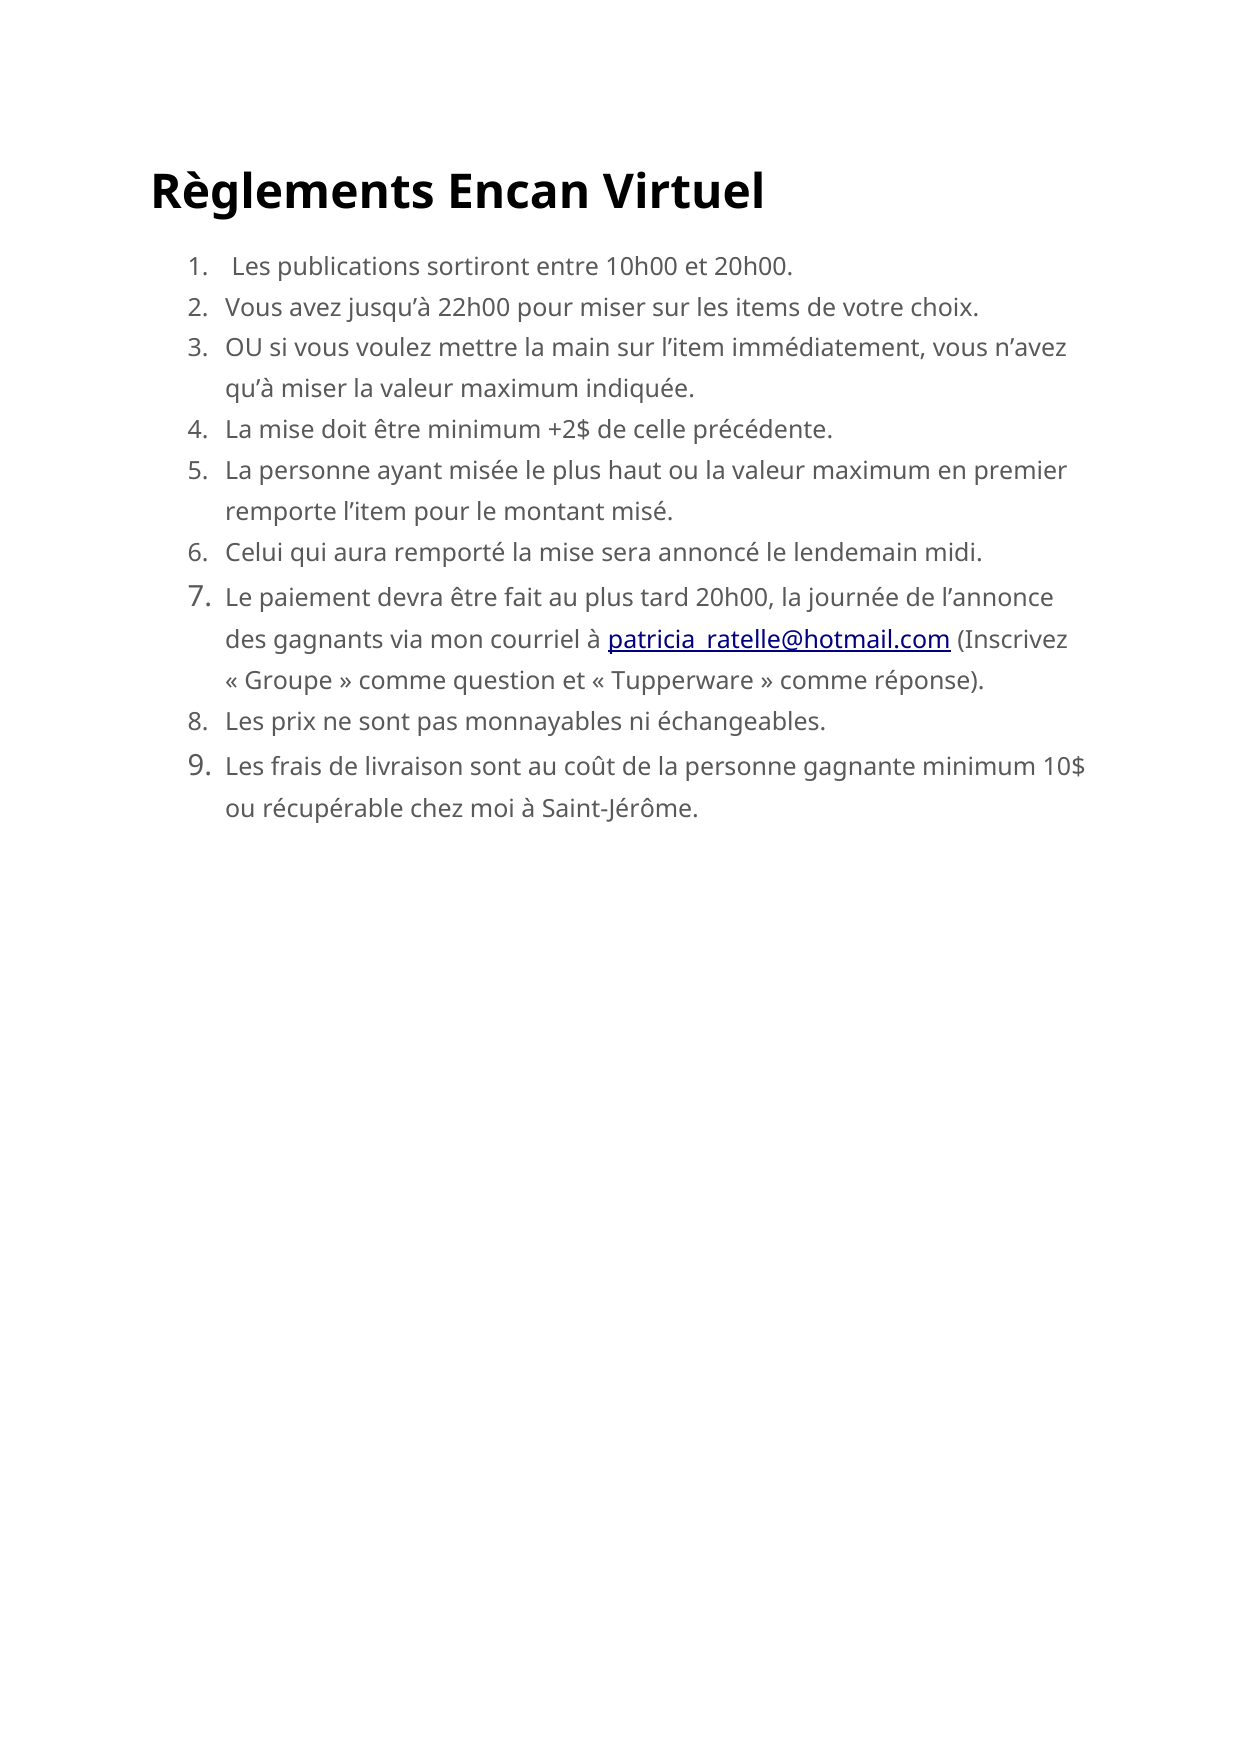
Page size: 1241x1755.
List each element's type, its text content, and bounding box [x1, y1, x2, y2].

list Celui qui aura remporté la mise sera annoncé le lendemain midi. [187, 534, 1090, 568]
list La personne ayant misée le plus haut ou la valeur maximum en premier remporte l’item pour le montant misé. [187, 452, 1090, 527]
list La mise doit être minimum +2$ de celle précédente. [187, 412, 1090, 446]
subtitle Règlements Encan Virtuel [150, 157, 1090, 223]
list Le paiement devra être fait au plus tard 20h00, la journée de l’annonce des gagnants via mon courriel à patricia_ratelle@hotmail.com (Inscrivez « Groupe » comme question et « Tupperware » comme réponse). [187, 575, 1090, 696]
list Les frais de livraison sont au coût de la personne gagnante minimum 10$ ou récupérable chez moi à Saint-Jérôme. [187, 744, 1090, 824]
list Les publications sortiront entre 10h00 et 20h00. [187, 248, 1090, 282]
list Vous avez jusqu’à 22h00 pour miser sur les items de votre choix. [187, 289, 1090, 323]
list Les prix ne sont pas monnayables ni échangeables. [187, 703, 1090, 737]
list OU si vous voulez mettre la main sur l’item immédiatement, vous n’avez qu’à miser la valeur maximum indiquée. [187, 330, 1090, 405]
